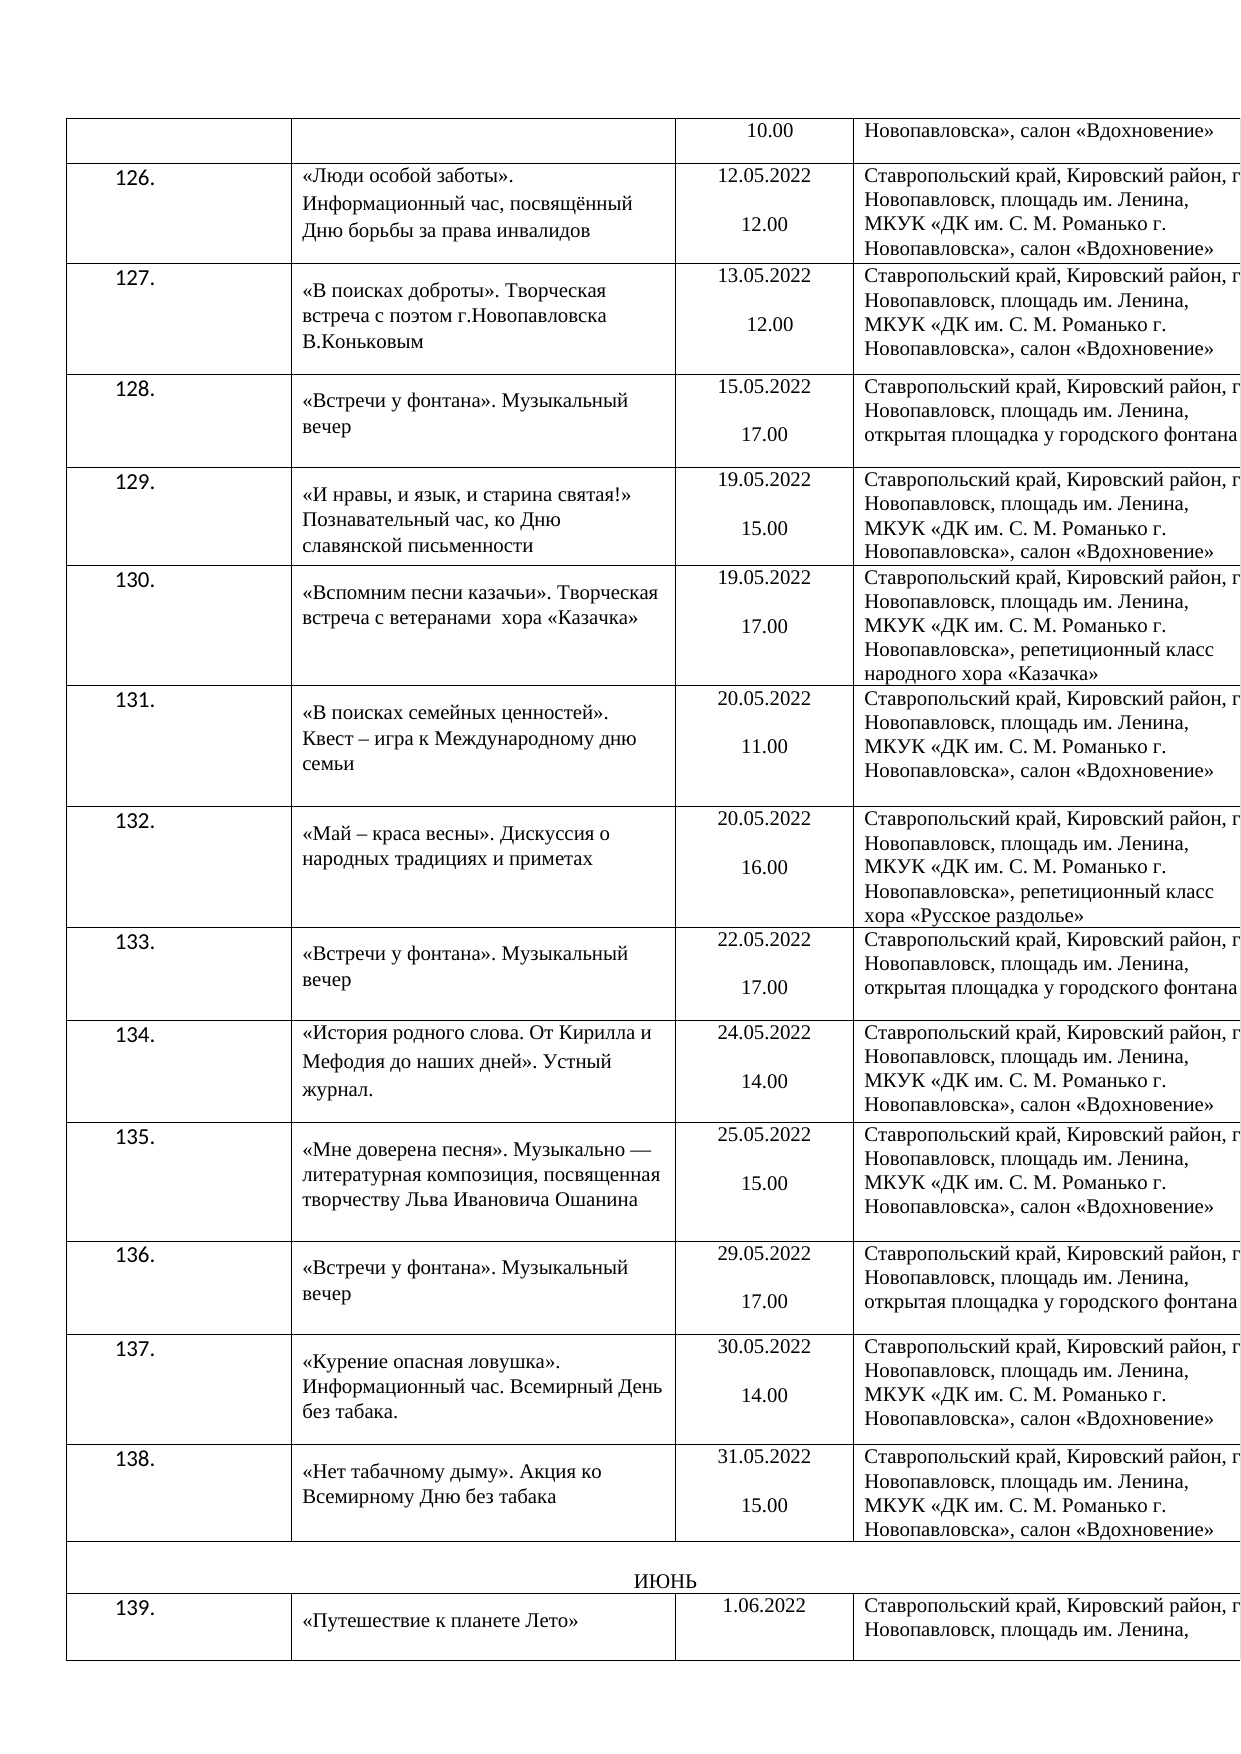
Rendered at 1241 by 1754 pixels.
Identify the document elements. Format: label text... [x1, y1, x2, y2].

table_cell 22.05.2022 17.00 [676, 928, 853, 1020]
table_cell [67, 375, 291, 467]
table_cell [67, 1594, 291, 1660]
table_cell «Мне доверена песня». Музыкально — литературная композиция, посвященная творчеству Льва Ивановича Ошанина [292, 1123, 675, 1241]
table_cell [67, 119, 291, 163]
table_cell 29.05.2022 17.00 [676, 1242, 853, 1334]
table_cell «И нравы, и язык, и старина святая!» Познавательный час, ко Дню славянской письменности [292, 468, 675, 565]
table_cell «В поисках семейных ценностей». Квест – игра к Международному дню семьи [292, 686, 675, 806]
table_cell [67, 164, 291, 263]
table_cell [67, 928, 291, 1020]
table_cell [67, 807, 291, 927]
table_cell «Курение опасная ловушка». Информационный час. Всемирный День без табака. [292, 1335, 675, 1444]
table_cell 19.05.2022 15.00 [676, 468, 853, 565]
table_cell Ставропольский край, Кировский район, г. Новопавловск, площадь им. Ленина, МКУК «ДК им. С. М. Романько г. Новопавловска», салон «Вдохновение» [854, 686, 1240, 806]
table_cell 30.05.2022 14.00 [676, 1335, 853, 1444]
table_cell 13.05.2022 12.00 [676, 264, 853, 374]
table_cell [67, 1123, 291, 1241]
table_cell [67, 468, 291, 565]
table_cell Ставропольский край, Кировский район, г. Новопавловск, площадь им. Ленина, МКУК «ДК им. С. М. Романько г. Новопавловска», салон «Вдохновение» [854, 164, 1240, 263]
table_cell Ставропольский край, Кировский район, г. Новопавловск, площадь им. Ленина, МКУК «ДК им. С. М. Романько г. Новопавловска», салон «Вдохновение» [854, 1021, 1240, 1122]
table_cell Ставропольский край, Кировский район, г. Новопавловск, площадь им. Ленина, МКУК «ДК им. С. М. Романько г. Новопавловска», салон «Вдохновение» [854, 1335, 1240, 1444]
table_cell 1.06.2022 [676, 1594, 853, 1660]
table_cell 20.05.2022 16.00 [676, 807, 853, 927]
table_cell ИЮНЬ [67, 1542, 1240, 1593]
table_cell Ставропольский край, Кировский район, г. Новопавловск, площадь им. Ленина, МКУК «ДК им. С. М. Романько г. Новопавловска», салон «Вдохновение» [854, 468, 1240, 565]
table_cell Ставропольский край, Кировский район, г. Новопавловск, площадь им. Ленина, МКУК «ДК им. С. М. Романько г. Новопавловска», открытая площадка у парадного входа [854, 1594, 1240, 1660]
table_cell [67, 264, 291, 374]
table_cell «Люди особой заботы». Информационный час, посвящённый Дню борьбы за права инвалидов [292, 164, 675, 263]
table_cell «Встречи у фонтана». Музыкальный вечер [292, 1242, 675, 1334]
table_cell 10.00 [676, 119, 853, 163]
table_cell «Май – краса весны». Дискуссия о народных традициях и приметах [292, 807, 675, 927]
table_cell «В поисках доброты». Творческая встреча с поэтом г.Новопавловска В.Коньковым [292, 264, 675, 374]
table_cell «Путешествие к планете Лето» [292, 1594, 675, 1660]
table_cell Ставропольский край, Кировский район, г. Новопавловск, площадь им. Ленина, МКУК «ДК им. С. М. Романько г. Новопавловска», салон «Вдохновение» [854, 119, 1240, 163]
table_cell «Встречи у фонтана». Музыкальный вечер [292, 928, 675, 1020]
table_cell 12.05.2022 12.00 [676, 164, 853, 263]
table_cell Ставропольский край, Кировский район, г. Новопавловск, площадь им. Ленина, МКУК «ДК им. С. М. Романько г. Новопавловска», репетиционный класс народного хора «Казачка» [854, 566, 1240, 685]
table_cell [67, 1335, 291, 1444]
table_cell [67, 1021, 291, 1122]
table_cell 24.05.2022 14.00 [676, 1021, 853, 1122]
table_cell 15.05.2022 17.00 [676, 375, 853, 467]
table_cell Ставропольский край, Кировский район, г. Новопавловск, площадь им. Ленина, открытая площадка у городского фонтана [854, 375, 1240, 467]
table_cell Ставропольский край, Кировский район, г. Новопавловск, площадь им. Ленина, открытая площадка у городского фонтана [854, 1242, 1240, 1334]
table_cell «Вспомним песни казачьи». Творческая встреча с ветеранами хора «Казачка» [292, 566, 675, 685]
table_cell 19.05.2022 17.00 [676, 566, 853, 685]
table_cell [67, 1445, 291, 1541]
table_cell Ставропольский край, Кировский район, г. Новопавловск, площадь им. Ленина, открытая площадка у городского фонтана [854, 928, 1240, 1020]
table_cell Ставропольский край, Кировский район, г. Новопавловск, площадь им. Ленина, МКУК «ДК им. С. М. Романько г. Новопавловска», репетиционный класс хора «Русское раздолье» [854, 807, 1240, 927]
table_cell «Нет табачному дыму». Акция ко Всемирному Дню без табака [292, 1445, 675, 1541]
table_cell 20.05.2022 11.00 [676, 686, 853, 806]
table_cell [292, 119, 675, 163]
table_cell [67, 566, 291, 685]
table_cell [67, 1242, 291, 1334]
table_cell «Встречи у фонтана». Музыкальный вечер [292, 375, 675, 467]
table_cell Ставропольский край, Кировский район, г. Новопавловск, площадь им. Ленина, МКУК «ДК им. С. М. Романько г. Новопавловска», салон «Вдохновение» [854, 1445, 1240, 1541]
table_cell Ставропольский край, Кировский район, г. Новопавловск, площадь им. Ленина, МКУК «ДК им. С. М. Романько г. Новопавловска», салон «Вдохновение» [854, 1123, 1240, 1241]
table_cell «История родного слова. От Кирилла и Мефодия до наших дней». Устный журнал. [292, 1021, 675, 1122]
table_cell 25.05.2022 15.00 [676, 1123, 853, 1241]
table_cell Ставропольский край, Кировский район, г. Новопавловск, площадь им. Ленина, МКУК «ДК им. С. М. Романько г. Новопавловска», салон «Вдохновение» [854, 264, 1240, 374]
table_cell 31.05.2022 15.00 [676, 1445, 853, 1541]
table_cell [67, 686, 291, 806]
